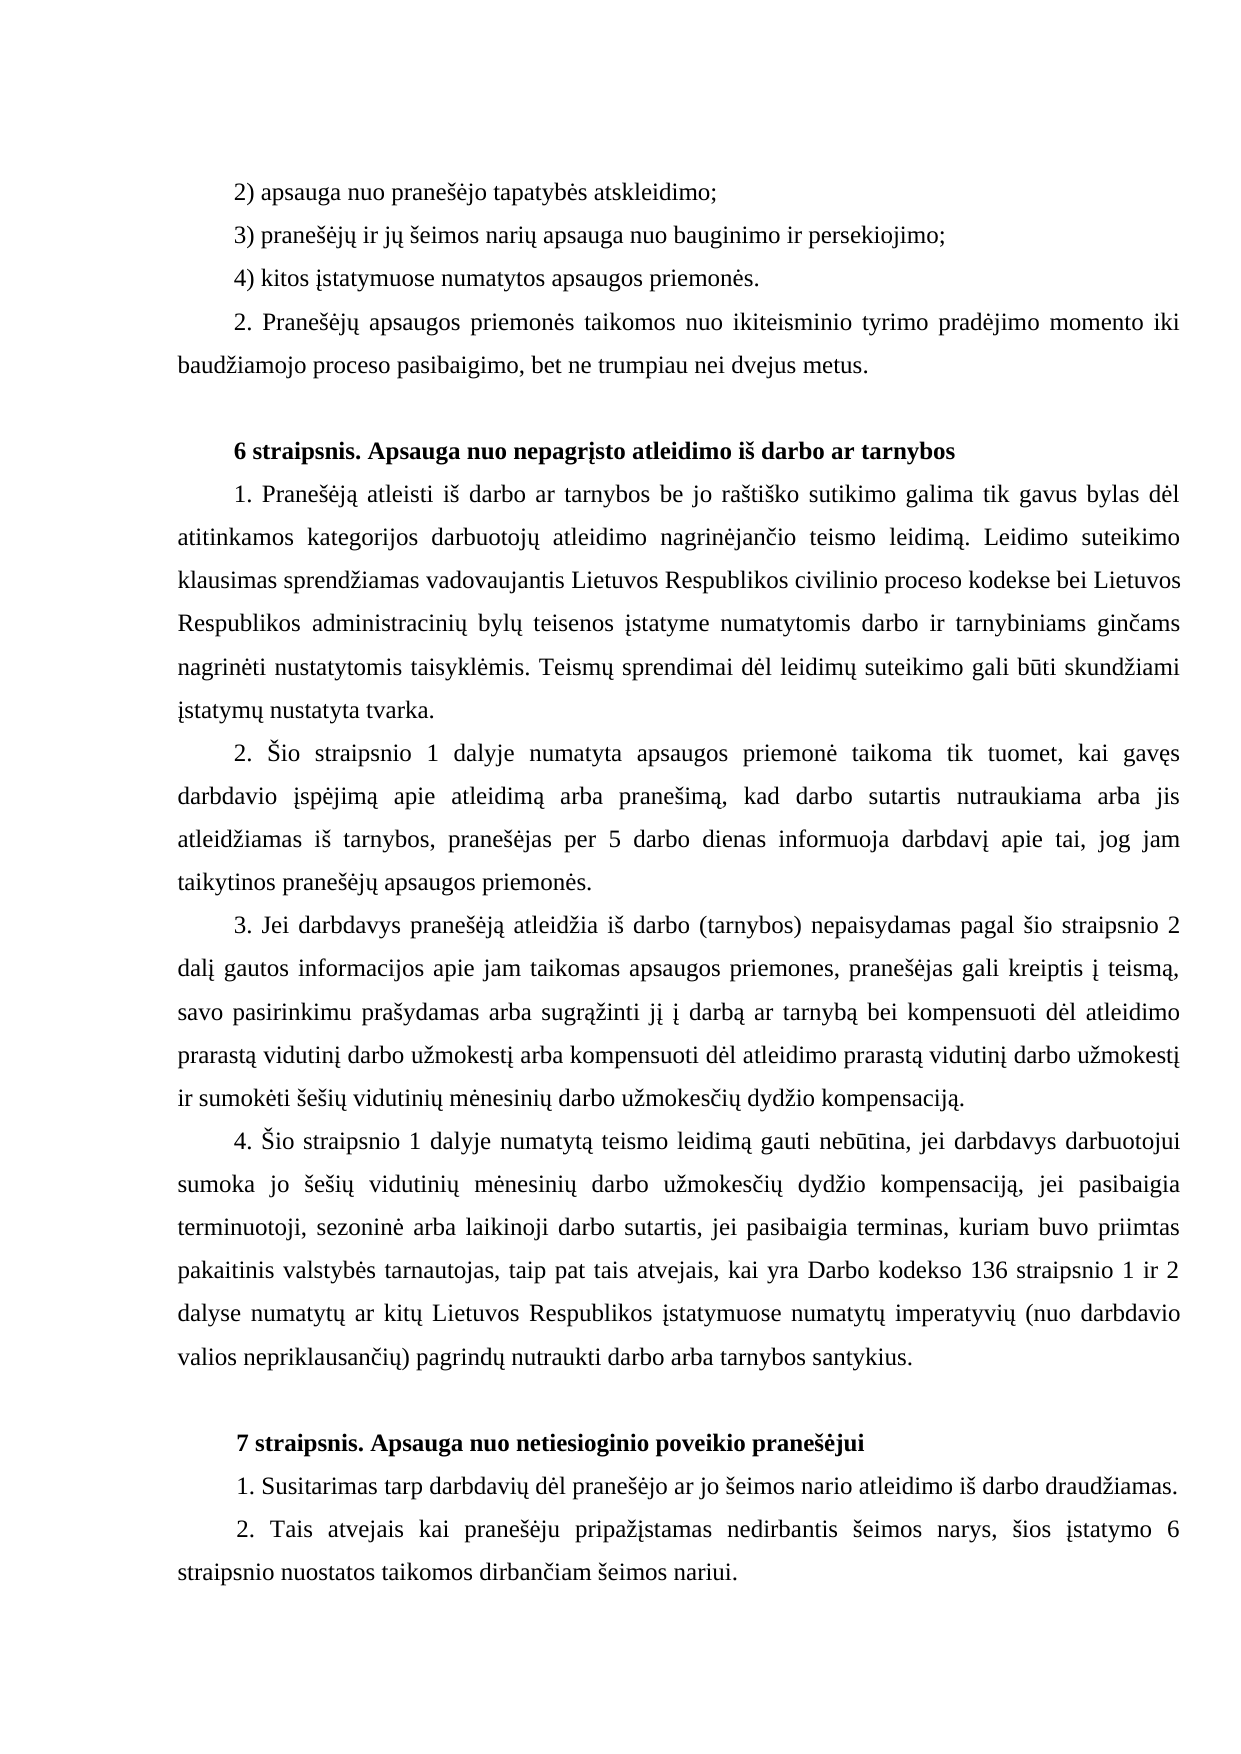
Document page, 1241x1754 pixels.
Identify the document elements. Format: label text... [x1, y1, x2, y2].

text 2. Šio straipsnio 1 dalyje numatyta apsaugos priemonė taikoma tik tuomet, kai gavęs darbdavio įspėjimą apie atleidimą arba pranešimą, kad darbo sutartis nutraukiama arba jis atleidžiamas iš tarnybos, pranešėjas per 5 darbo dienas informuoja darbdavį apie tai, jog jam taikytinos pranešėjų apsaugos priemonės. [177, 738, 1181, 896]
text 3) pranešėjų ir jų šeimos narių apsauga nuo bauginimo ir persekiojimo; [177, 220, 1181, 249]
text 6 straipsnis. Apsauga nuo nepagrįsto atleidimo iš darbo ar tarnybos [177, 436, 1181, 465]
text 1. Susitarimas tarp darbdavių dėl pranešėjo ar jo šeimos nario atleidimo iš darbo draudžiamas. [177, 1471, 1181, 1500]
text 7 straipsnis. Apsauga nuo netiesioginio poveikio pranešėjui [177, 1428, 1181, 1457]
text 4) kitos įstatymuose numatytos apsaugos priemonės. [177, 263, 1181, 292]
text 2. Tais atvejais kai pranešėju pripažįstamas nedirbantis šeimos narys, šios įstatymo 6 straipsnio nuostatos taikomos dirbančiam šeimos nariui. [177, 1514, 1181, 1586]
text 2) apsauga nuo pranešėjo tapatybės atskleidimo; [177, 177, 1181, 206]
text 2. Pranešėjų apsaugos priemonės taikomos nuo ikiteisminio tyrimo pradėjimo momento iki baudžiamojo proceso pasibaigimo, bet ne trumpiau nei dvejus metus. [177, 307, 1181, 378]
text 4. Šio straipsnio 1 dalyje numatytą teismo leidimą gauti nebūtina, jei darbdavys darbuotojui sumoka jo šešių vidutinių mėnesinių darbo užmokesčių dydžio kompensaciją, jei pasibaigia terminuotoji, sezoninė arba laikinoji darbo sutartis, jei pasibaigia terminas, kuriam buvo priimtas pakaitinis valstybės tarnautojas, taip pat tais atvejais, kai yra Darbo kodekso 136 straipsnio 1 ir 2 dalyse numatytų ar kitų Lietuvos Respublikos įstatymuose numatytų imperatyvių (nuo darbdavio valios nepriklausančių) pagrindų nutraukti darbo arba tarnybos santykius. [177, 1126, 1181, 1370]
text 3. Jei darbdavys pranešėją atleidžia iš darbo (tarnybos) nepaisydamas pagal šio straipsnio 2 dalį gautos informacijos apie jam taikomas apsaugos priemones, pranešėjas gali kreiptis į teismą, savo pasirinkimu prašydamas arba sugrąžinti jį į darbą ar tarnybą bei kompensuoti dėl atleidimo prarastą vidutinį darbo užmokestį arba kompensuoti dėl atleidimo prarastą vidutinį darbo užmokestį ir sumokėti šešių vidutinių mėnesinių darbo užmokesčių dydžio kompensaciją. [177, 910, 1181, 1112]
text 1. Pranešėją atleisti iš darbo ar tarnybos be jo raštiško sutikimo galima tik gavus bylas dėl atitinkamos kategorijos darbuotojų atleidimo nagrinėjančio teismo leidimą. Leidimo suteikimo klausimas sprendžiamas vadovaujantis Lietuvos Respublikos civilinio proceso kodekse bei Lietuvos Respublikos administracinių bylų teisenos įstatyme numatytomis darbo ir tarnybiniams ginčams nagrinėti nustatytomis taisyklėmis. Teismų sprendimai dėl leidimų suteikimo gali būti skundžiami įstatymų nustatyta tvarka. [177, 479, 1181, 723]
